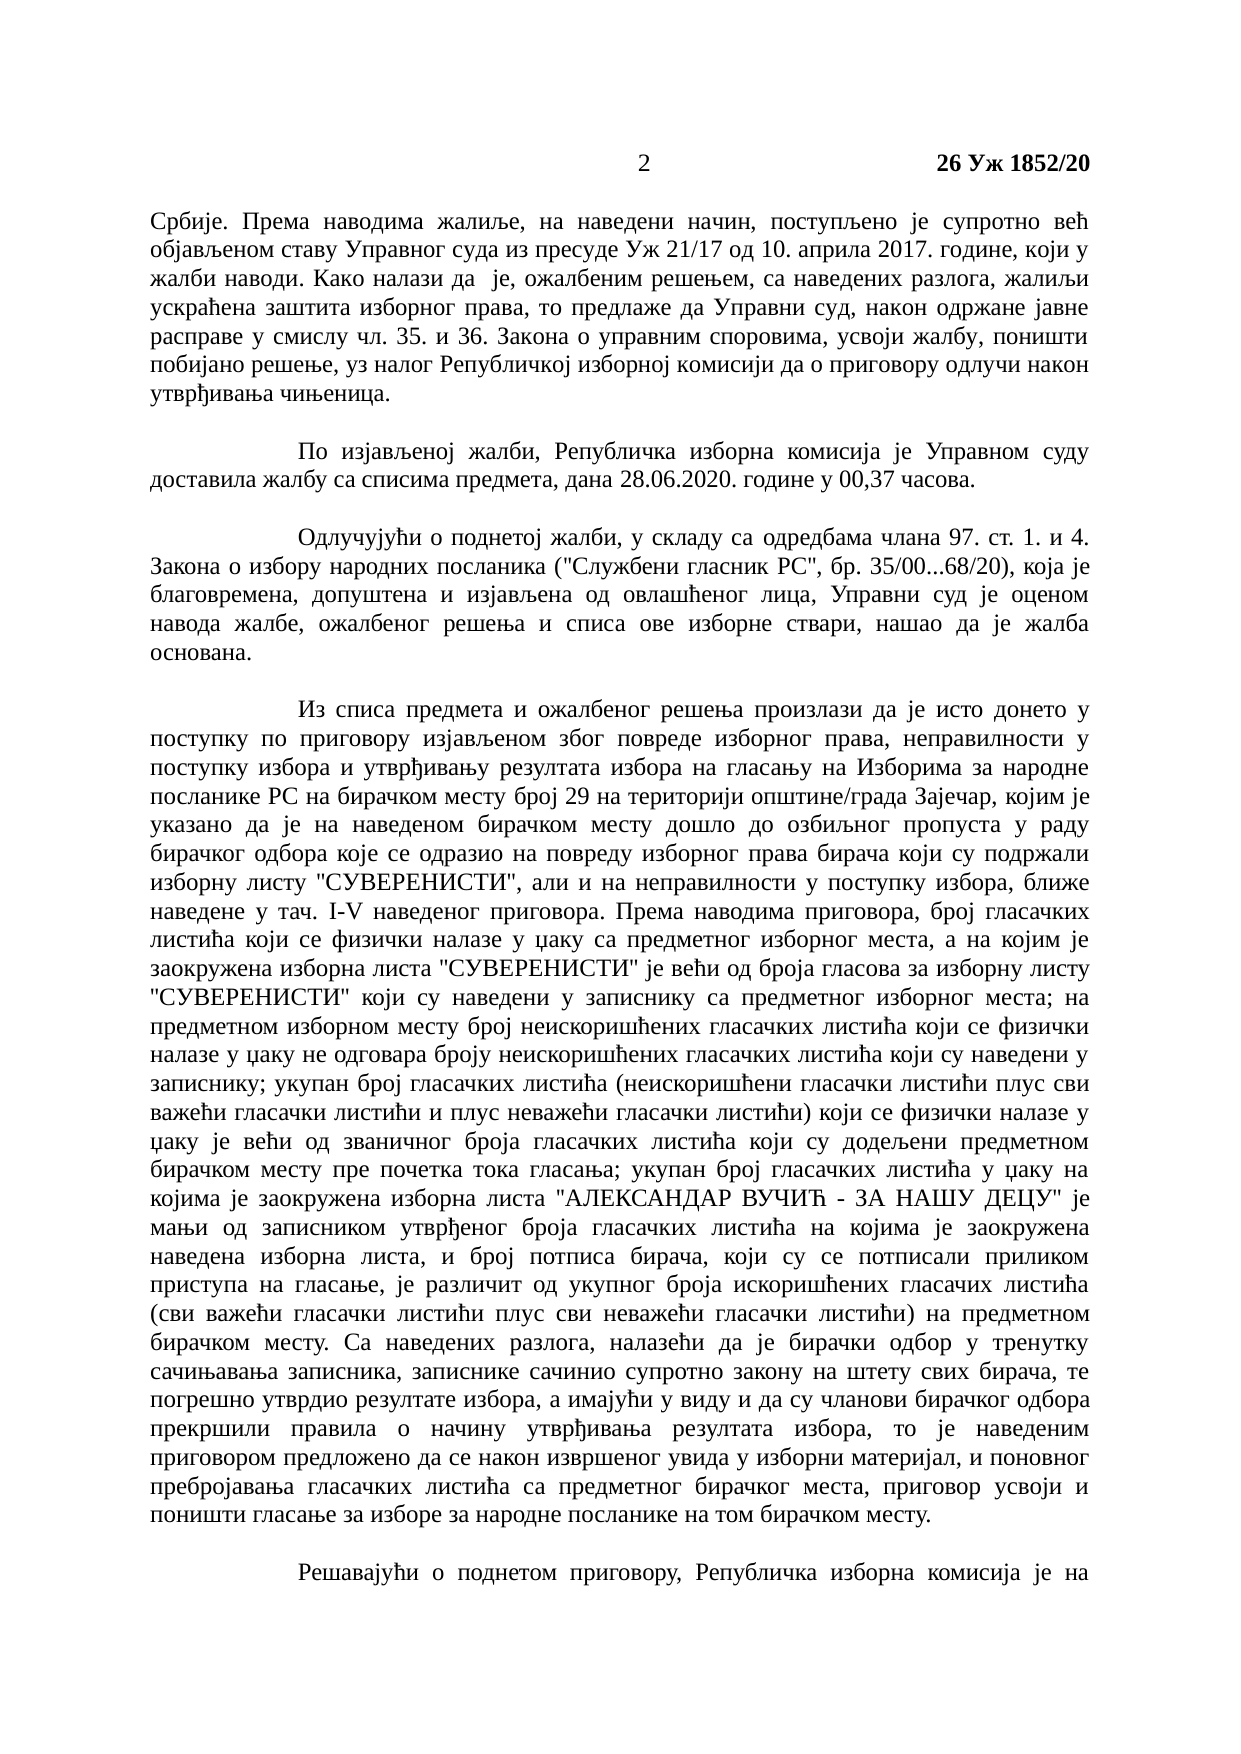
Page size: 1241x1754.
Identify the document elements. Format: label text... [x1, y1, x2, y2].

text Србије. Према наводима жалиље, на наведени начин, поступљено је супротно већ објављеном ставу Управног суда из пресуде Уж 21/17 од 10. априла 2017. године, који у жалби наводи. Како налази да је, ожалбеним решењем, са наведених разлога, жалиљи ускраћена заштита изборног права, то предлаже да Управни суд, након одржане јавне расправе у смислу чл. 35. и 36. Закона о управним споровима, усвоји жалбу, поништи побијано решење, уз налог Републичкој изборној комисији да о приговору одлучи након утврђивања чињеница. [150, 206, 1090, 407]
text По изјављеној жалби, Републичка изборна комисија је Управном суду доставила жалбу са списима предмета, дана 28.06.2020. године у 00,37 часова. [150, 436, 1090, 493]
text Из списа предмета и ожалбеног решења произлази да је исто донето у поступку по приговору изјављеном због повреде изборног права, неправилности у поступку избора и утврђивању резултата избора на гласању на Изборима за народне посланике РС на бирачком месту број 29 на територији општине/града Зајечар, којим је указано да је на наведеном бирачком месту дошло до озбиљног пропуста у раду бирачког одбора које се одразио на повреду изборног права бирача који су подржали изборну листу ''СУВЕРЕНИСТИ'', али и на неправилности у поступку избора, ближе наведене у тач. I-V наведеног приговора. Према наводима приговора, број гласачких листића који се физички налазе у џаку са предметног изборног места, а на којим је заокружена изборна листа ''СУВЕРЕНИСТИ'' је већи од броја гласова за изборну листу ''СУВЕРЕНИСТИ'' који су наведени у записнику са предметног изборног места; на предметном изборном месту број неискоришћених гласачких листића који се физички налазе у џаку не одговара броју неискоришћених гласачких листића који су наведени у записнику; укупан број гласачких листића (неискоришћени гласачки листићи плус сви важећи гласачки листићи и плус неважећи гласачки листићи) који се физички налазе у џаку је већи од званичног броја гласачких листића који су додељени предметном бирачком месту пре почетка тока гласања; укупан број гласачких листића у џаку на којима је заокружена изборна листа ''АЛЕКСАНДАР ВУЧИЋ - ЗА НАШУ ДЕЦУ'' је мањи од записником утврђеног броја гласачких листића на којима је заокружена наведена изборна листа, и број потписа бирача, који су се потписали приликом приступа на гласање, је различит од укупног броја искоришћених гласачих листића (сви важећи гласачки листићи плус сви неважећи гласачки листићи) на предметном бирачком месту. Са наведених разлога, налазећи да је бирачки одбор у тренутку сачињавања записника, записнике сачинио супротно закону на штету свих бирача, те погрешно утврдио резултате избора, а имајући у виду и да су чланови бирачког одбора прекршили правила о начину утврђивања резултата избора, то је наведеним приговором предложено да се након извршеног увида у изборни материјал, и поновног пребројавања гласачких листића са предметног бирачког места, приговор усвоји и поништи гласање за изборе за народне посланике на том бирачком месту. [150, 694, 1090, 1528]
text Одлучујући о поднетој жалби, у складу са одредбама члана 97. ст. 1. и 4. Закона о избору народних посланика (''Службени гласник РС'', бр. 35/00...68/20), која је благовремена, допуштена и изјављена од овлашћеног лица, Управни суд је оценом навода жалбе, ожалбеног решења и списа ове изборне ствари, нашао да је жалба основана. [150, 522, 1090, 666]
text Решавајући о поднетом приговору, Републичка изборна комисија је на [150, 1557, 1090, 1586]
